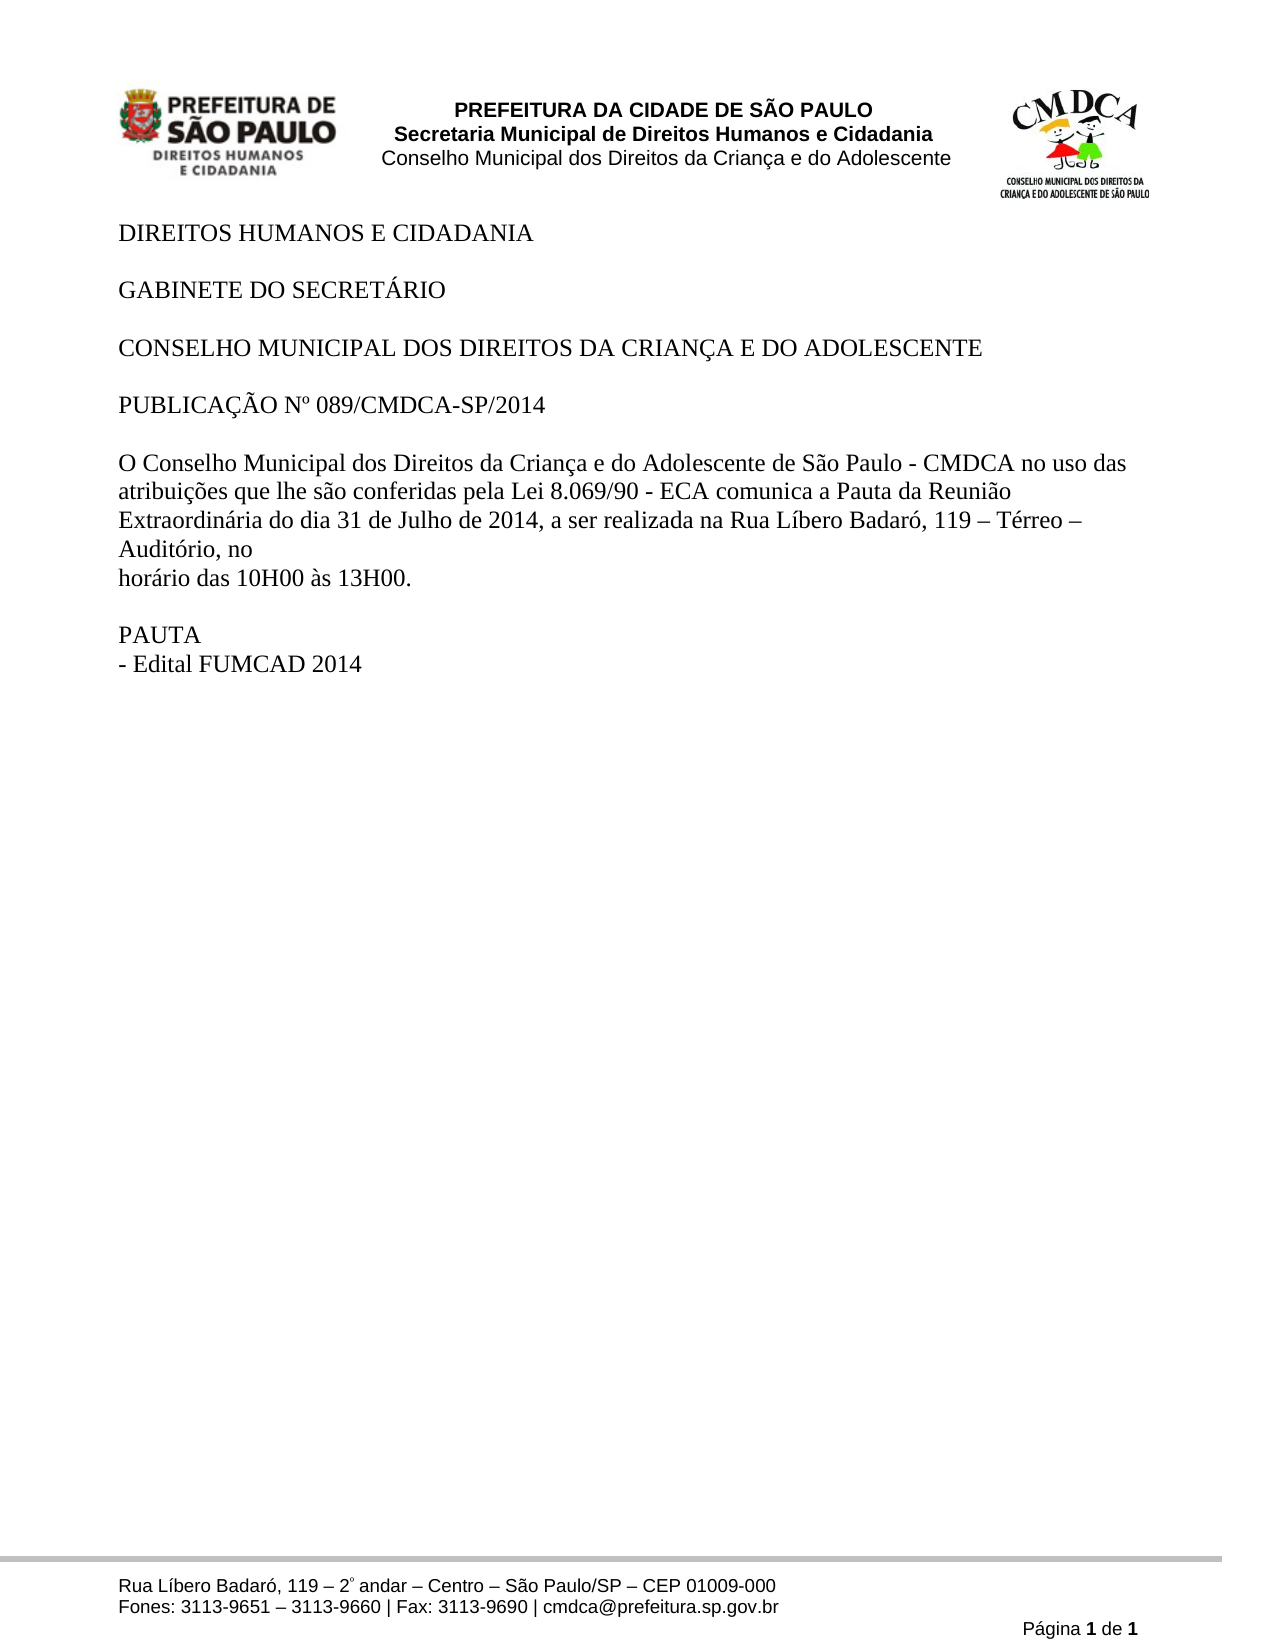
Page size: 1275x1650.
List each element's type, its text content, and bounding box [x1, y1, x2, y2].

text GABINETE DO SECRETÁRIO [118, 275, 1157, 304]
picture [999, 88, 1150, 199]
text PUBLICAÇÃO Nº 089/CMDCA-SP/2014 [118, 390, 1157, 419]
text O Conselho Municipal dos Direitos da Criança e do Adolescente de São Paulo - CMDCA no uso das atribuições que lhe são conferidas pela Lei 8.069/90 - ECA comunica a Pauta da Reunião Extraordinária do dia 31 de Julho de 2014, a ser realizada na Rua Líbero Badaró, 119 – Térreo – Auditório, no [118, 448, 1157, 563]
text DIREITOS HUMANOS E CIDADANIA [118, 218, 1157, 246]
picture [94, 80, 362, 184]
text CONSELHO MUNICIPAL DOS DIREITOS DA CRIANÇA E DO ADOLESCENTE [118, 333, 1157, 361]
text - Edital FUMCAD 2014 [118, 649, 1157, 678]
text PAUTA [118, 620, 1157, 649]
text horário das 10H00 às 13H00. [118, 563, 1157, 591]
